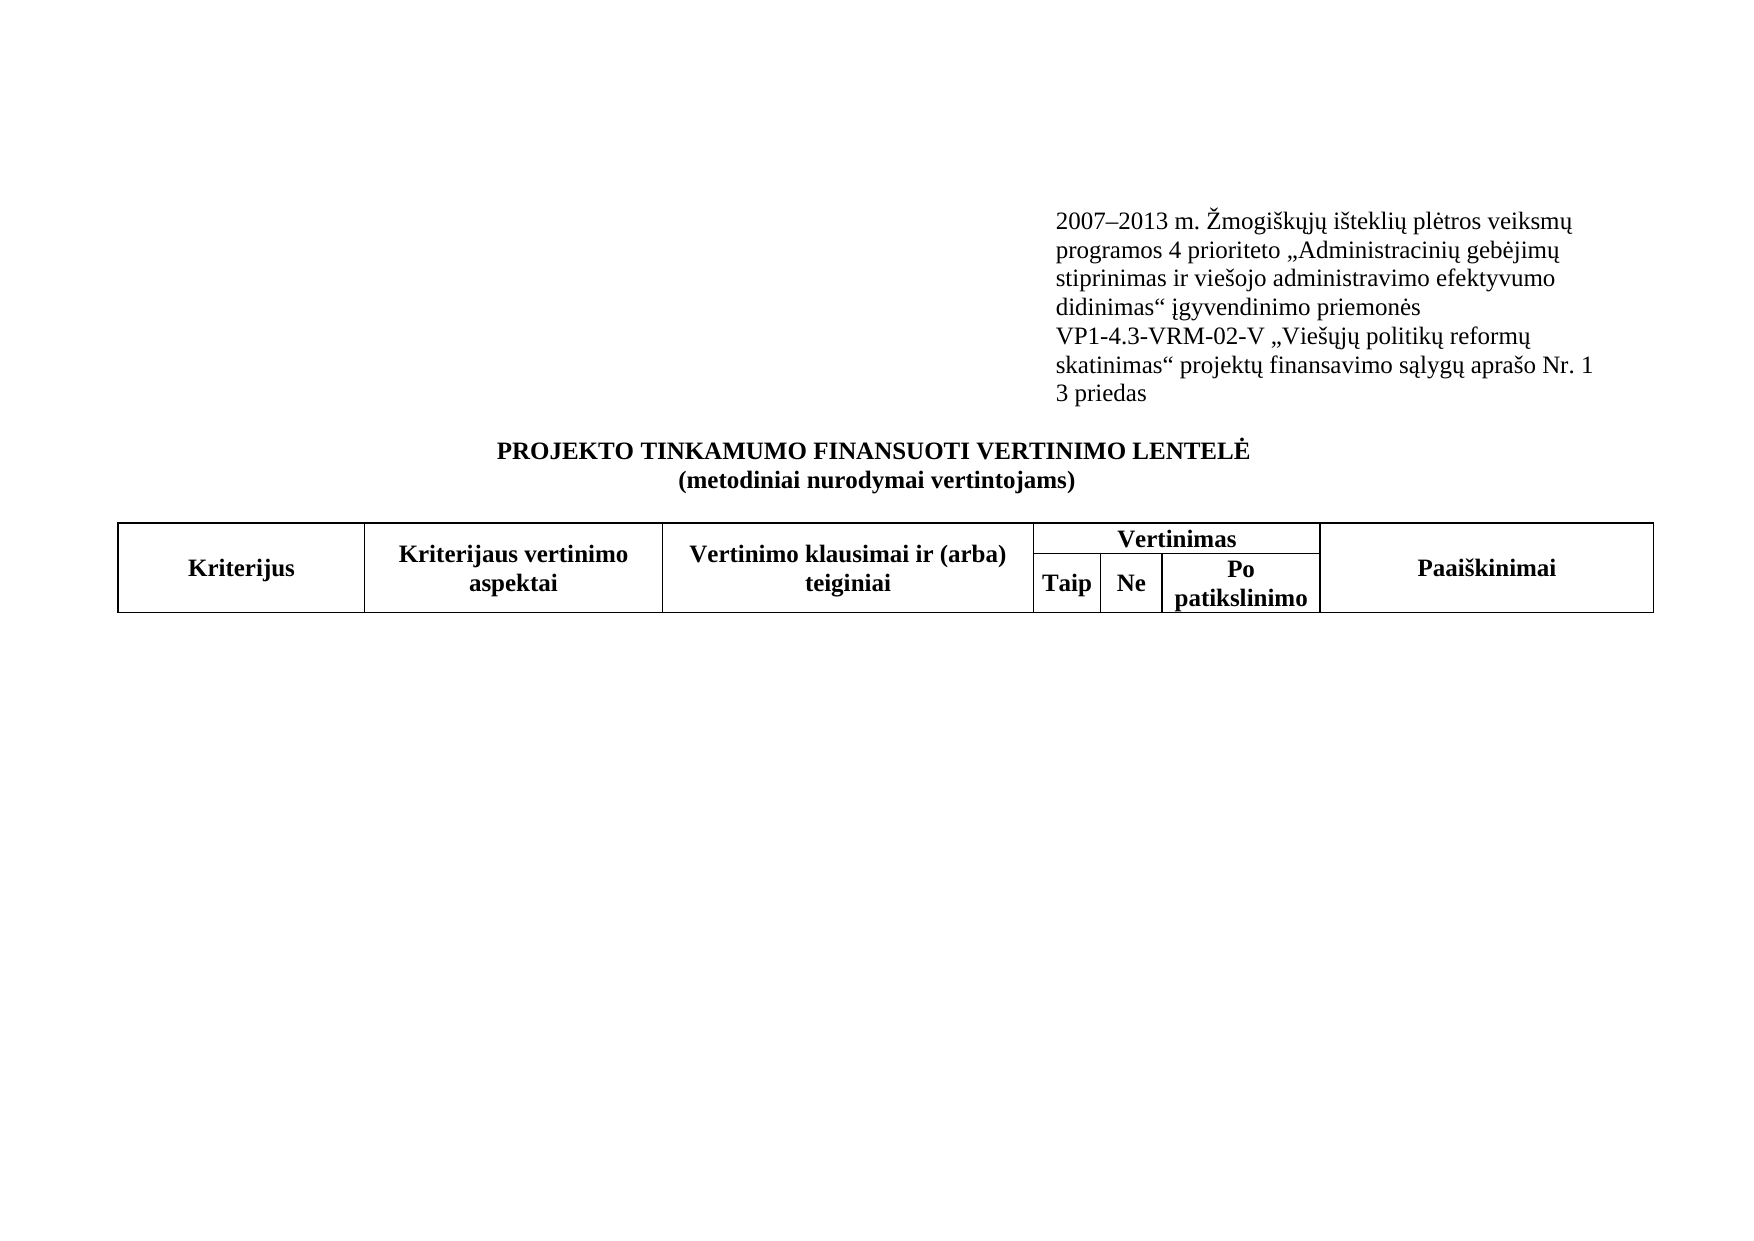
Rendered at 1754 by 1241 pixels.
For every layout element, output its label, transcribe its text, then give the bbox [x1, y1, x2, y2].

text PROJEKTO TINKAMUMO FINANSUOTI VERTINIMO LENTELĖ [118, 436, 1635, 465]
text VP1-4.3-VRM-02-V „Viešųjų politikų reformų skatinimas“ projektų finansavimo sąlygų aprašo Nr. 1 [1056, 321, 1635, 378]
table_header Kriterijaus vertinimo aspektai [365, 524, 662, 612]
table_header Paaiškinimai [1321, 524, 1653, 612]
table_header Vertinimas [1034, 524, 1319, 552]
text (metodiniai nurodymai vertintojams) [118, 465, 1635, 493]
text 2007–2013 m. Žmogiškųjų išteklių plėtros veiksmų programos 4 prioriteto „Administracinių gebėjimų stiprinimas ir viešojo administravimo efektyvumo didinimas“ įgyvendinimo priemonės [1056, 206, 1635, 321]
table_header Kriterijus [119, 524, 364, 612]
table_cell Ne [1101, 554, 1161, 612]
table_cell Po patikslinimo [1163, 554, 1319, 612]
table_cell Taip [1034, 554, 1100, 612]
table_header Vertinimo klausimai ir (arba) teiginiai [663, 524, 1033, 612]
text 3 priedas [1056, 378, 1635, 407]
